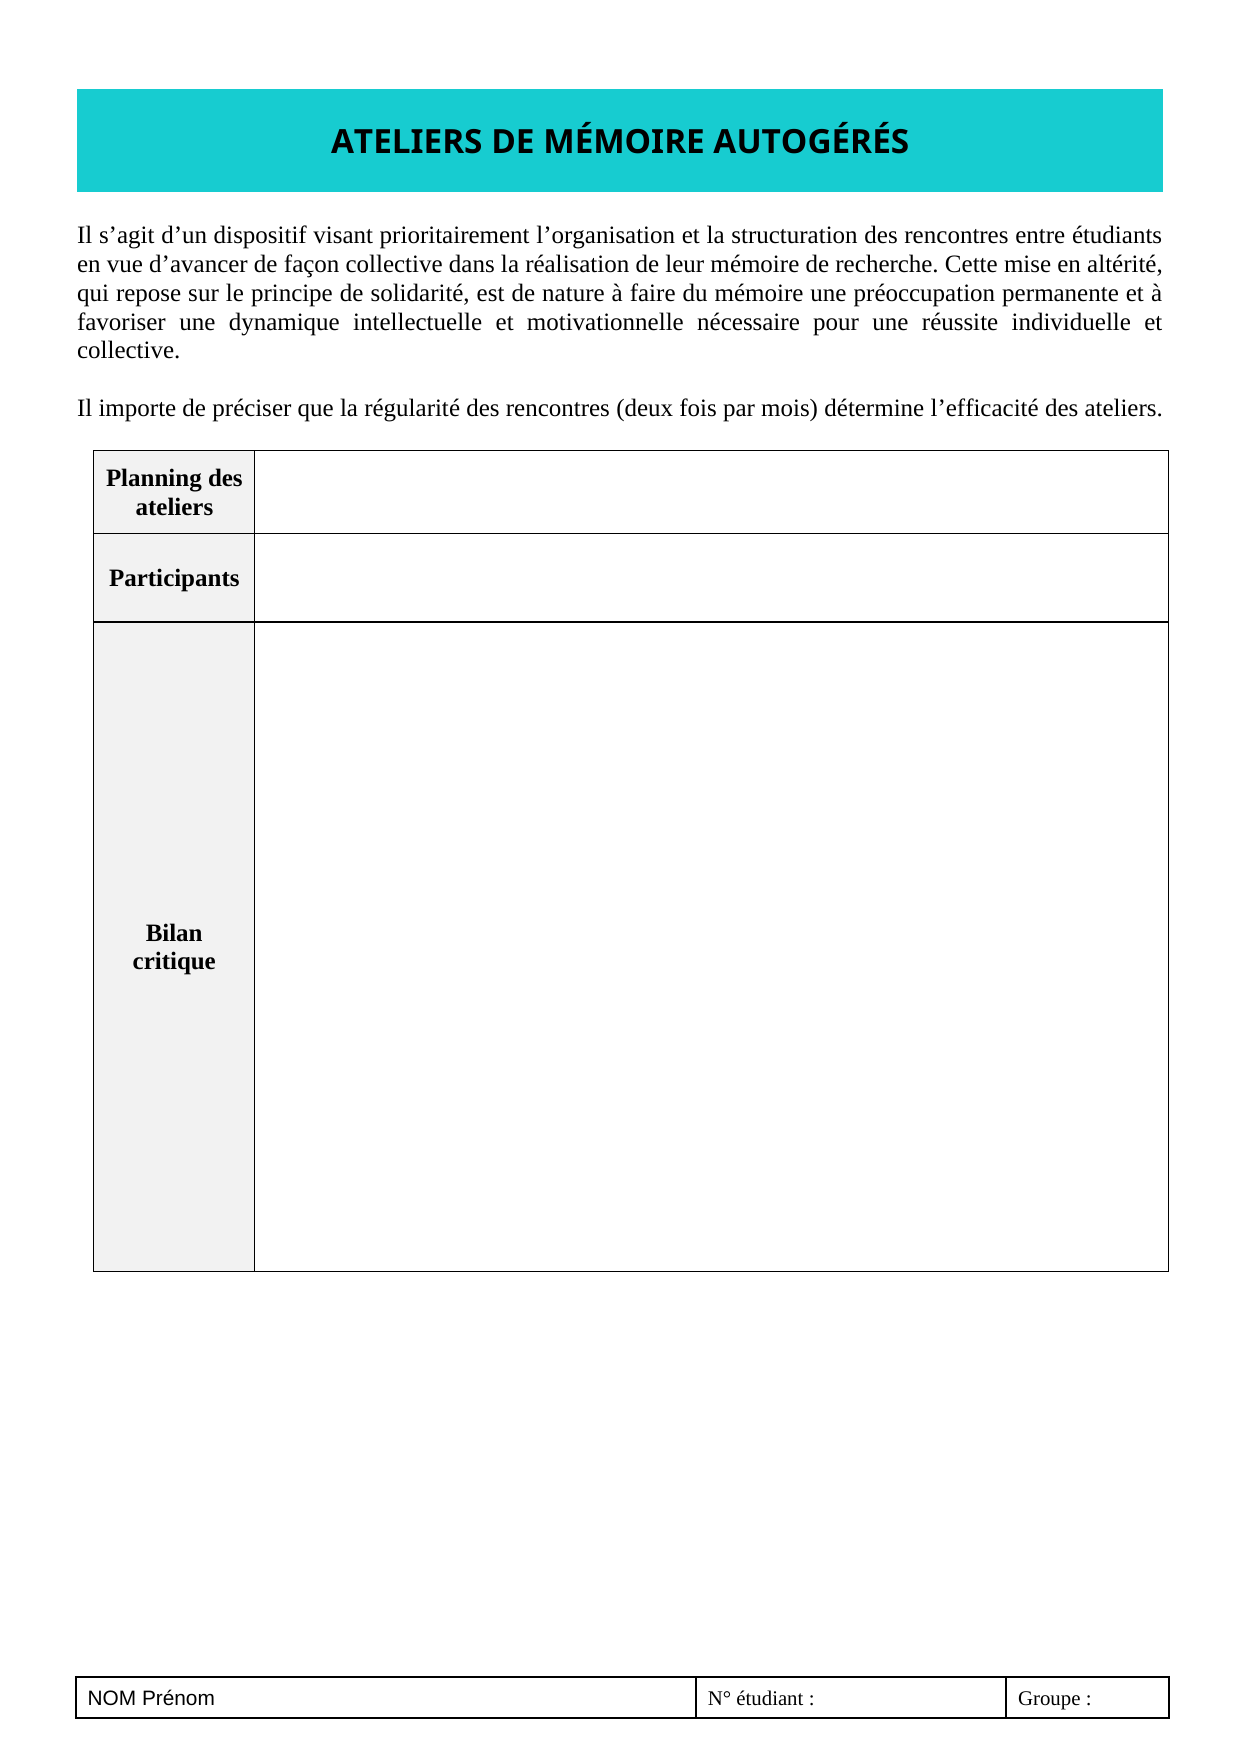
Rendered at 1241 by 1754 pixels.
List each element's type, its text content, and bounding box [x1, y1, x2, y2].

table_header Planning des ateliers [94, 451, 254, 533]
table_cell [255, 623, 1168, 1271]
table_cell Bilan critique [94, 623, 254, 1271]
text Il importe de préciser que la régularité des rencontres (deux fois par mois) détermine l’efficacité des ateliers. [77, 393, 1163, 422]
text ATELIERS DE MÉMOIRE AUTOGÉRÉS [77, 117, 1163, 163]
text Il s’agit d’un dispositif visant prioritairement l’organisation et la structuration des rencontres entre étudiants en vue d’avancer de façon collective dans la réalisation de leur mémoire de recherche. Cette mise en altérité, qui repose sur le principe de solidarité, est de nature à faire du mémoire une préoccupation permanente et à favoriser une dynamique intellectuelle et motivationnelle nécessaire pour une réussite individuelle et collective. [77, 220, 1163, 364]
table_cell [255, 534, 1168, 621]
table_header [255, 451, 1168, 533]
table_cell Participants [94, 534, 254, 621]
